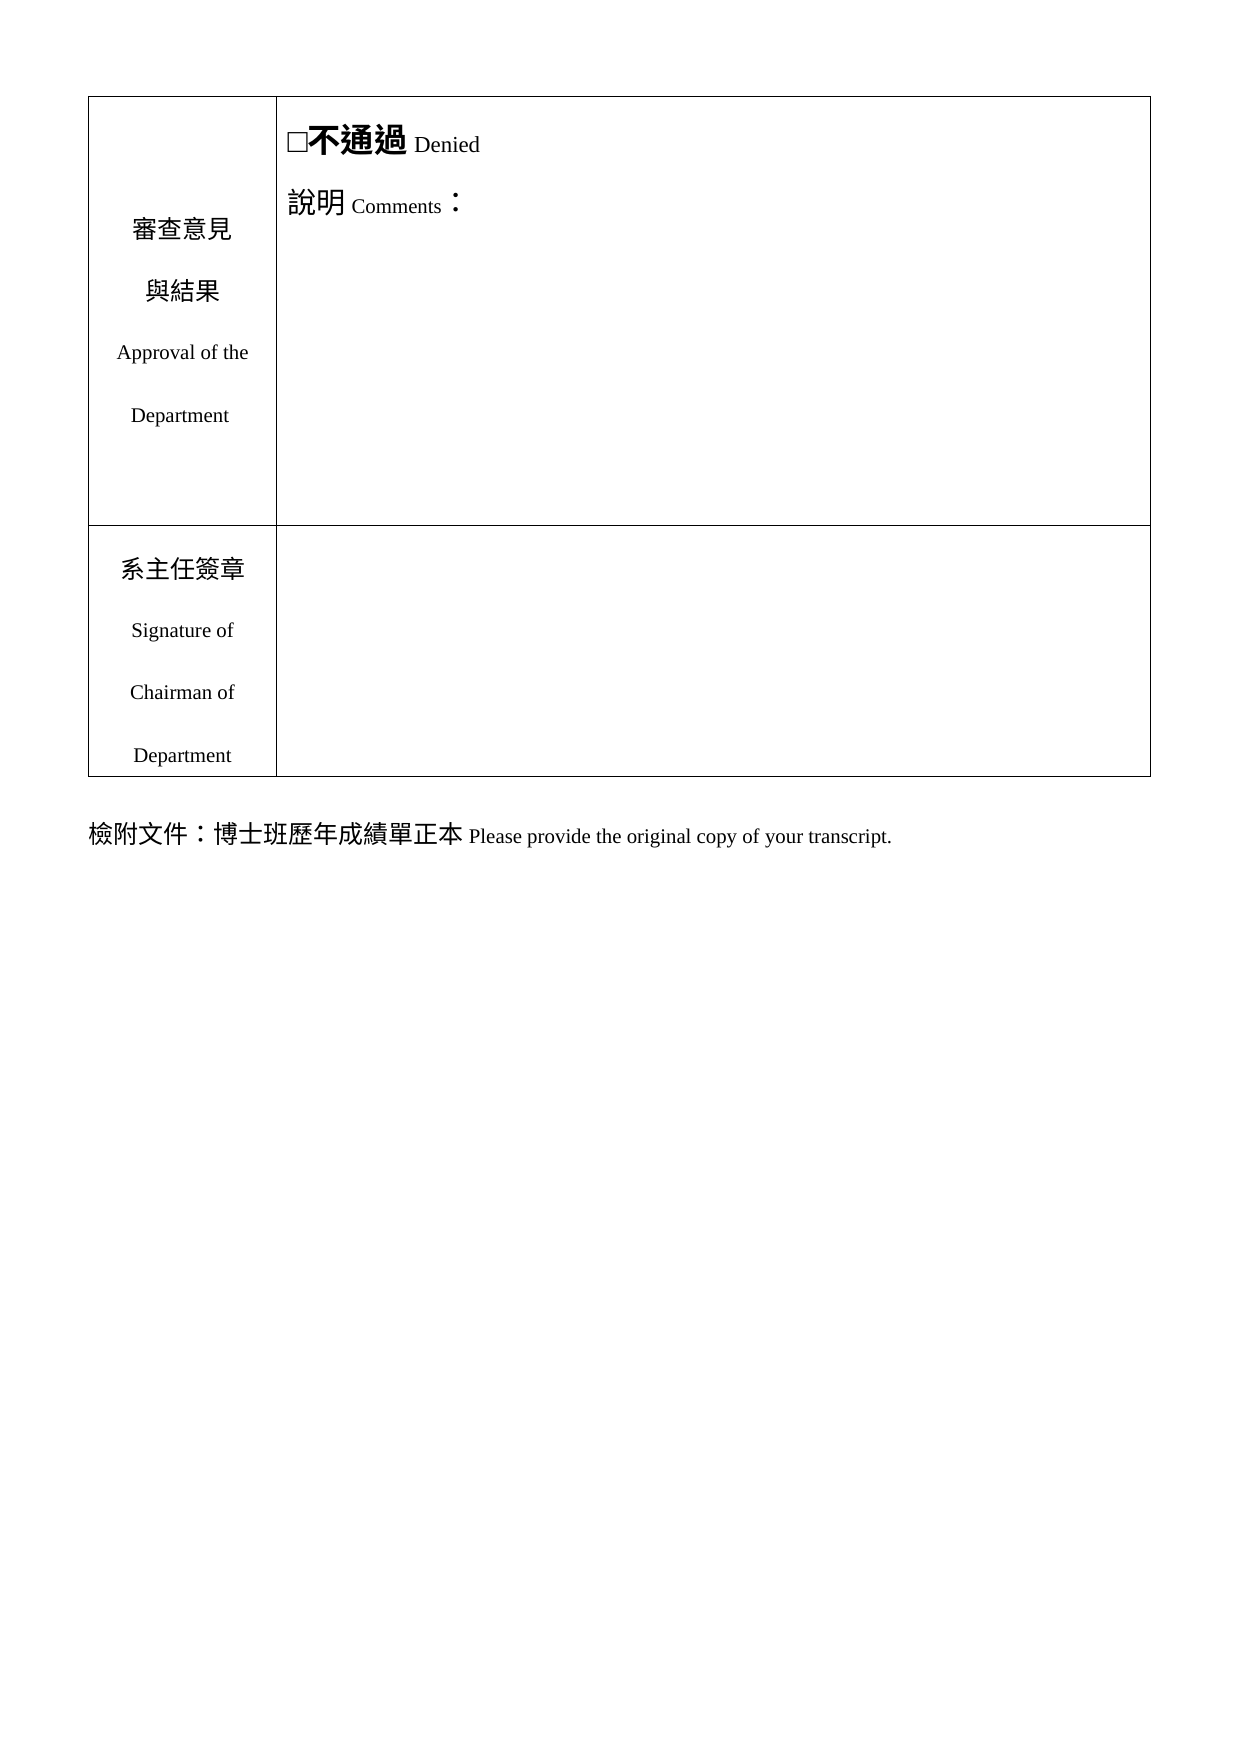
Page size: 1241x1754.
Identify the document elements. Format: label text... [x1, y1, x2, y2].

table_cell 系主任簽章 Signature of Chairman of Department [89, 526, 276, 776]
table_cell [277, 526, 1150, 776]
text 檢附文件：博士班歷年成績單正本Please provide the original copy of your transcript. [89, 814, 1152, 851]
table_cell □不通過Denied 說明Comments： [277, 97, 1150, 525]
table_cell 審查意見 與結果 Approval of the Department [89, 97, 276, 525]
